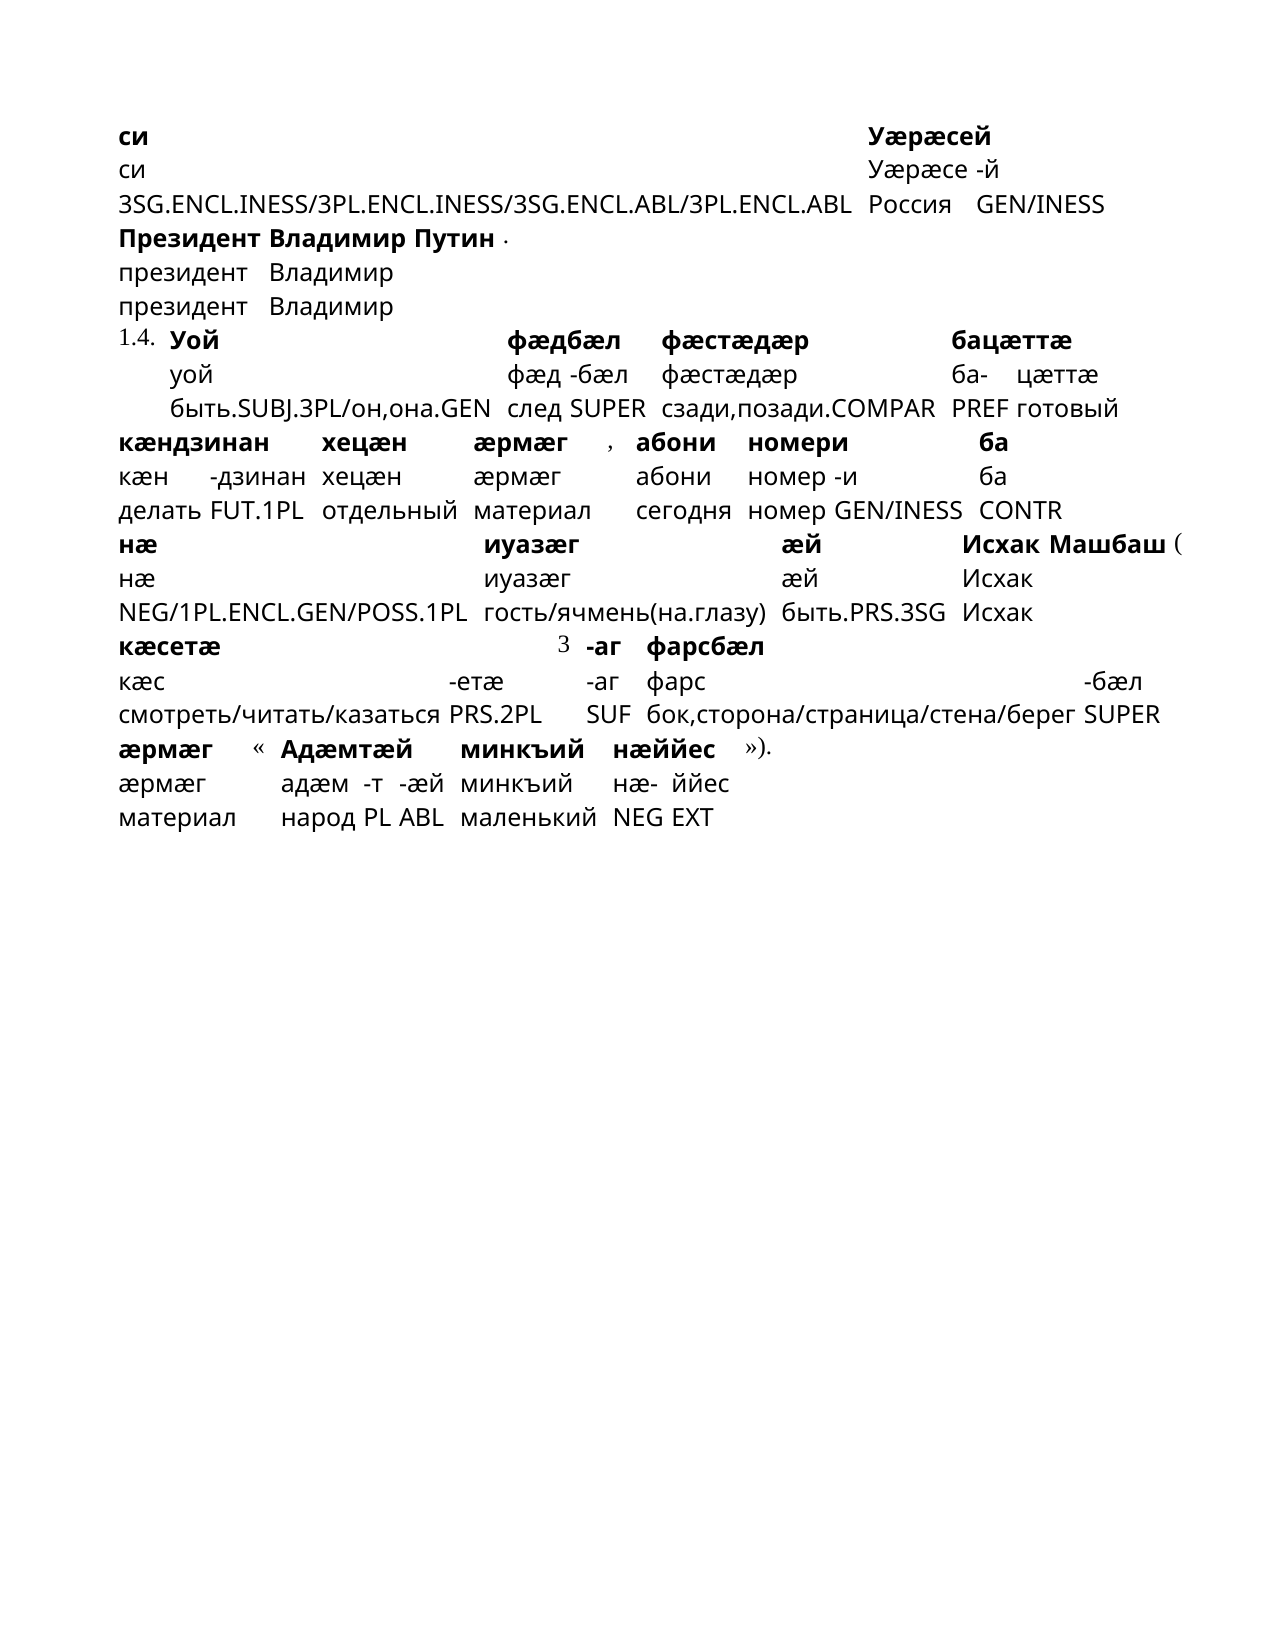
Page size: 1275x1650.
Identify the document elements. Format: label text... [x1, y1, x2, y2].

text фæстæдæр [661, 322, 943, 357]
text æрмæг [473, 425, 599, 459]
text SUPER [1084, 697, 1160, 731]
text ба [978, 425, 1070, 459]
text æрмæг [118, 731, 244, 765]
text смотреть/читать/казаться [118, 697, 441, 731]
text фæдбæл [507, 322, 654, 357]
text фарсбæл [646, 629, 1168, 663]
text делать [118, 493, 202, 527]
text нæ [118, 561, 468, 595]
text Путин [414, 220, 495, 254]
text Исхак [962, 561, 1033, 595]
text 3 [557, 629, 578, 658]
text адæм [281, 765, 356, 799]
text FUT.1PL [209, 493, 306, 527]
text иуазæг [483, 527, 774, 561]
text бок,сторона/страница/стена/берег [646, 697, 1076, 731]
text -æй [399, 765, 445, 799]
text фæстæдæр [661, 357, 936, 391]
text президент [118, 254, 248, 288]
text NEG/1PL.ENCL.GEN/POSS.1PL [118, 595, 468, 629]
text минкъий [460, 765, 597, 799]
text ййес [671, 765, 729, 799]
text æрмæг [473, 459, 592, 493]
text -бæл [1084, 663, 1160, 697]
text хецæн [322, 459, 458, 493]
text Владимир [268, 288, 394, 322]
text номер [747, 493, 826, 527]
text -и [834, 459, 963, 493]
text ба- [951, 357, 1009, 391]
text -етæ [448, 663, 542, 697]
text « [252, 731, 273, 760]
text хецæн [322, 425, 466, 459]
text материал [473, 493, 592, 527]
text быть.SUBJ.3PL/он,она.GEN [169, 391, 492, 425]
text цæттæ [1016, 357, 1119, 391]
text PL [363, 799, 391, 833]
text кæсетæ [118, 629, 550, 663]
text EXT [671, 799, 729, 833]
text народ [281, 799, 356, 833]
text сзади,позади.COMPAR [661, 391, 936, 425]
text ABL [399, 799, 445, 833]
text Машбаш [1048, 527, 1166, 561]
text 3SG.ENCL.INESS/3PL.ENCL.INESS/3SG.ENCL.ABL/3PL.ENCL.ABL [118, 186, 853, 220]
text нæййес [612, 731, 737, 765]
text минкъий [460, 731, 605, 765]
text номери [747, 425, 971, 459]
text материал [118, 799, 237, 833]
text æй [781, 527, 954, 561]
text Владимир [268, 254, 394, 288]
text -аг [586, 663, 631, 697]
text PREF [951, 391, 1009, 425]
text кæндзинан [118, 425, 314, 459]
text след [507, 391, 562, 425]
text кæн [118, 459, 202, 493]
text кæс [118, 663, 441, 697]
text номер [747, 459, 826, 493]
text »). [745, 731, 772, 760]
text -т [363, 765, 391, 799]
text SUPER [569, 391, 646, 425]
text NEG [612, 799, 664, 833]
text нæ [118, 527, 476, 561]
text ( [1174, 527, 1195, 556]
text GEN/INESS [976, 186, 1105, 220]
text Уой [169, 322, 499, 357]
text си [118, 152, 853, 186]
text Исхак [962, 527, 1041, 561]
text быть.PRS.3SG [781, 595, 947, 629]
text си [118, 118, 860, 152]
text бацæттæ [951, 322, 1127, 357]
text готовый [1016, 391, 1119, 425]
text SUF [586, 697, 631, 731]
text Президент [118, 220, 261, 254]
text уой [169, 357, 492, 391]
text иуазæг [483, 561, 766, 595]
text -бæл [569, 357, 646, 391]
text ба [978, 459, 1062, 493]
text PRS.2PL [448, 697, 542, 731]
text , [607, 425, 628, 453]
text æй [781, 561, 947, 595]
text . [503, 220, 524, 249]
text Россия [868, 186, 968, 220]
text гость/ячмень(на.глазу) [483, 595, 766, 629]
text президент [118, 288, 248, 322]
text маленький [460, 799, 597, 833]
text Уæрæсей [868, 118, 1113, 152]
text Уæрæсе [868, 152, 968, 186]
text 1.4. [118, 322, 162, 351]
text -дзинан [209, 459, 306, 493]
text нæ- [612, 765, 664, 799]
text фæд [507, 357, 562, 391]
text CONTR [978, 493, 1062, 527]
text Владимир [268, 220, 406, 254]
text GEN/INESS [834, 493, 963, 527]
text Адæмтæй [281, 731, 452, 765]
text -й [976, 152, 1105, 186]
text фарс [646, 663, 1076, 697]
text абони [636, 459, 732, 493]
text Исхак [962, 595, 1033, 629]
text -аг [586, 629, 639, 663]
text сегодня [636, 493, 732, 527]
text абони [636, 425, 740, 459]
text отдельный [322, 493, 458, 527]
text æрмæг [118, 765, 237, 799]
